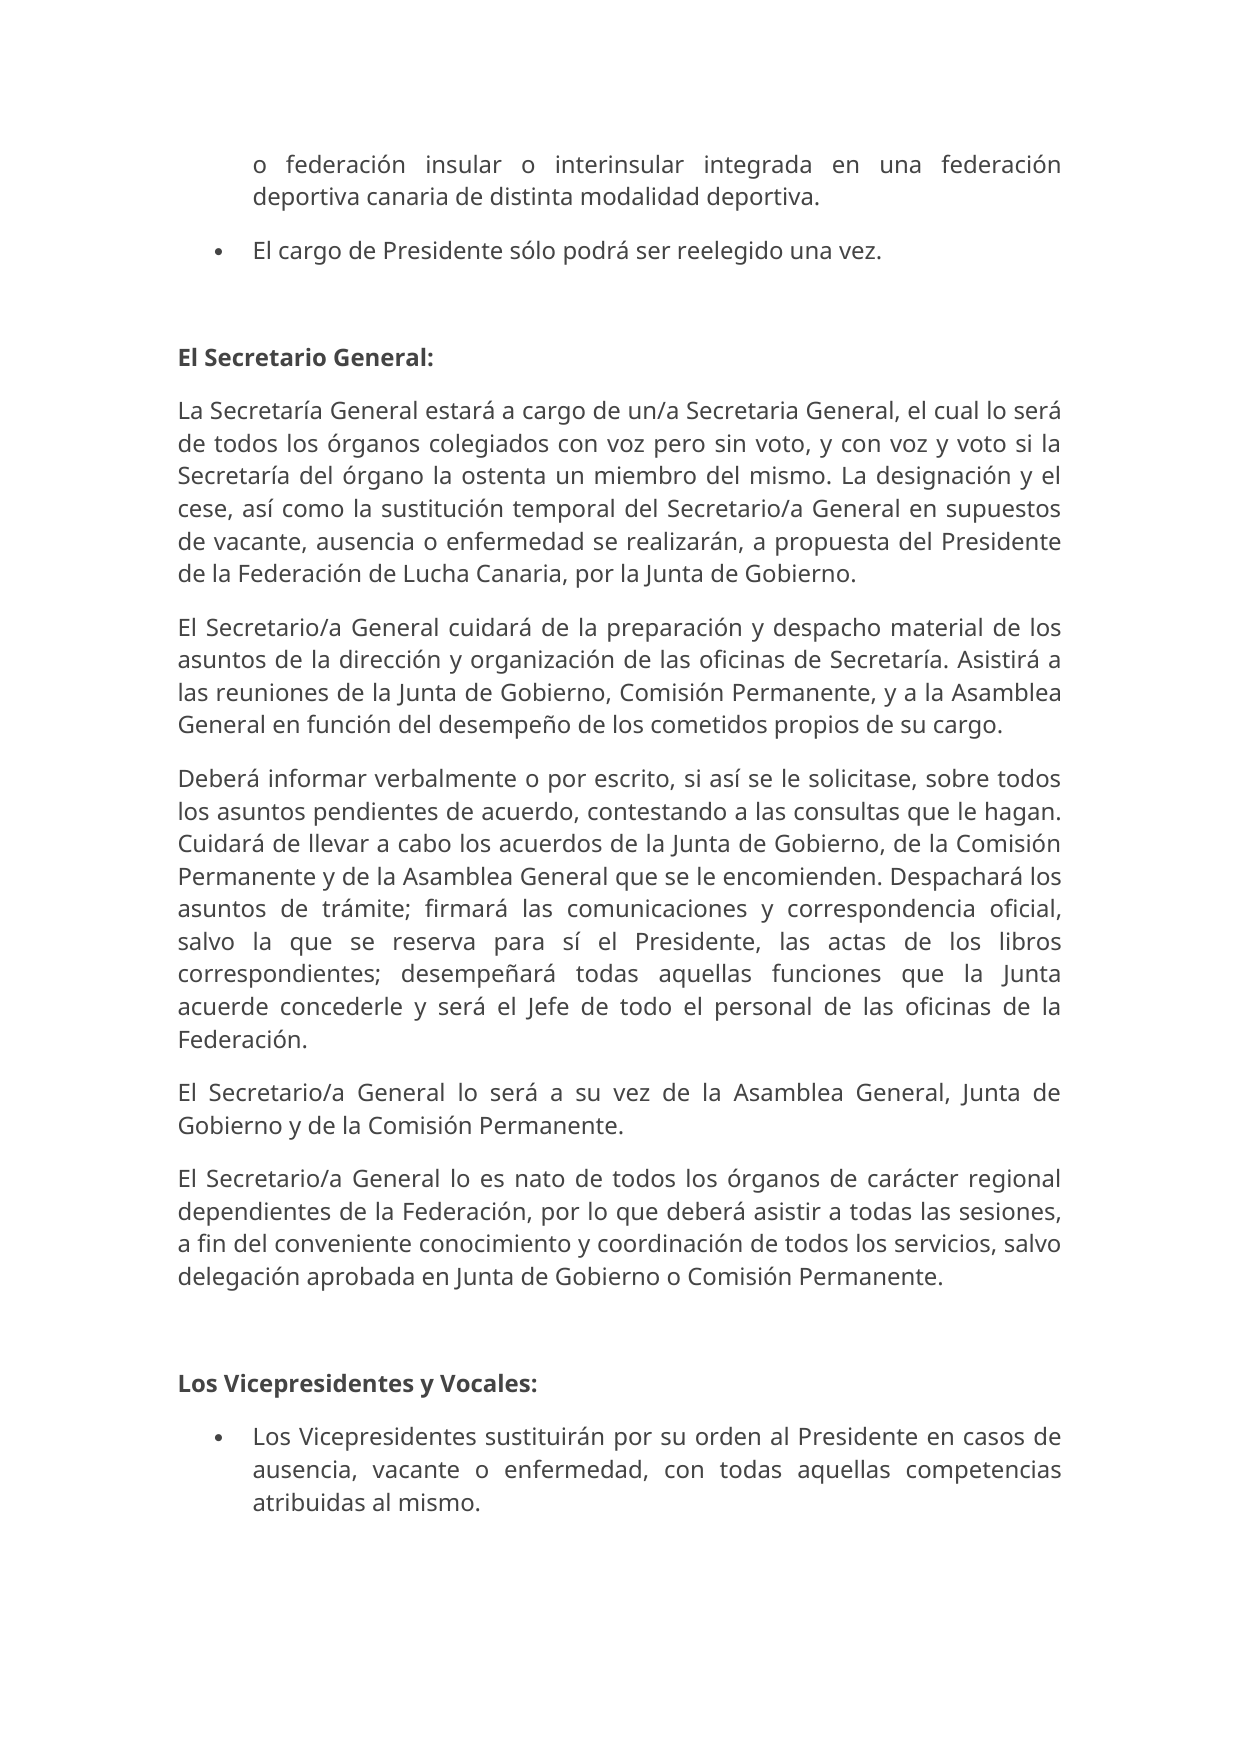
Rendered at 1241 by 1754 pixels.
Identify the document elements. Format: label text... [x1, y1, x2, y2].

list El cargo de Presidente sólo podrá ser reelegido una vez. [215, 234, 1063, 266]
text El Secretario/a General lo será a su vez de la Asamblea General, Junta de Gobierno y de la Comisión Permanente. [177, 1076, 1063, 1141]
text Los Vicepresidentes y Vocales: [177, 1367, 1063, 1399]
text La Secretaría General estará a cargo de un/a Secretaria General, el cual lo será de todos los órganos colegiados con voz pero sin voto, y con voz y voto si la Secretaría del órgano la ostenta un miembro del mismo. La designación y el cese, así como la sustitución temporal del Secretario/a General en supuestos de vacante, ausencia o enfermedad se realizarán, a propuesta del Presidente de la Federación de Lucha Canaria, por la Junta de Gobierno. [177, 394, 1063, 589]
list Los Vicepresidentes sustituirán por su orden al Presidente en casos de ausencia, vacante o enfermedad, con todas aquellas competencias atribuidas al mismo. [215, 1420, 1063, 1518]
text El Secretario General: [177, 341, 1063, 373]
text El Secretario/a General lo es nato de todos los órganos de carácter regional dependientes de la Federación, por lo que deberá asistir a todas las sesiones, a fin del conveniente conocimiento y coordinación de todos los servicios, salvo delegación aprobada en Junta de Gobierno o Comisión Permanente. [177, 1162, 1063, 1292]
text Deberá informar verbalmente o por escrito, si así se le solicitase, sobre todos los asuntos pendientes de acuerdo, contestando a las consultas que le hagan. Cuidará de llevar a cabo los acuerdos de la Junta de Gobierno, de la Comisión Permanente y de la Asamblea General que se le encomienden. Despachará los asuntos de trámite; firmará las comunicaciones y correspondencia oficial, salvo la que se reserva para sí el Presidente, las actas de los libros correspondientes; desempeñará todas aquellas funciones que la Junta acuerde concederle y será el Jefe de todo el personal de las oficinas de la Federación. [177, 762, 1063, 1055]
text El Secretario/a General cuidará de la preparación y despacho material de los asuntos de la dirección y organización de las oficinas de Secretaría. Asistirá a las reuniones de la Junta de Gobierno, Comisión Permanente, y a la Asamblea General en función del desempeño de los cometidos propios de su cargo. [177, 610, 1063, 741]
list o federación insular o interinsular integrada en una federación deportiva canaria de distinta modalidad deportiva. [215, 148, 1063, 213]
